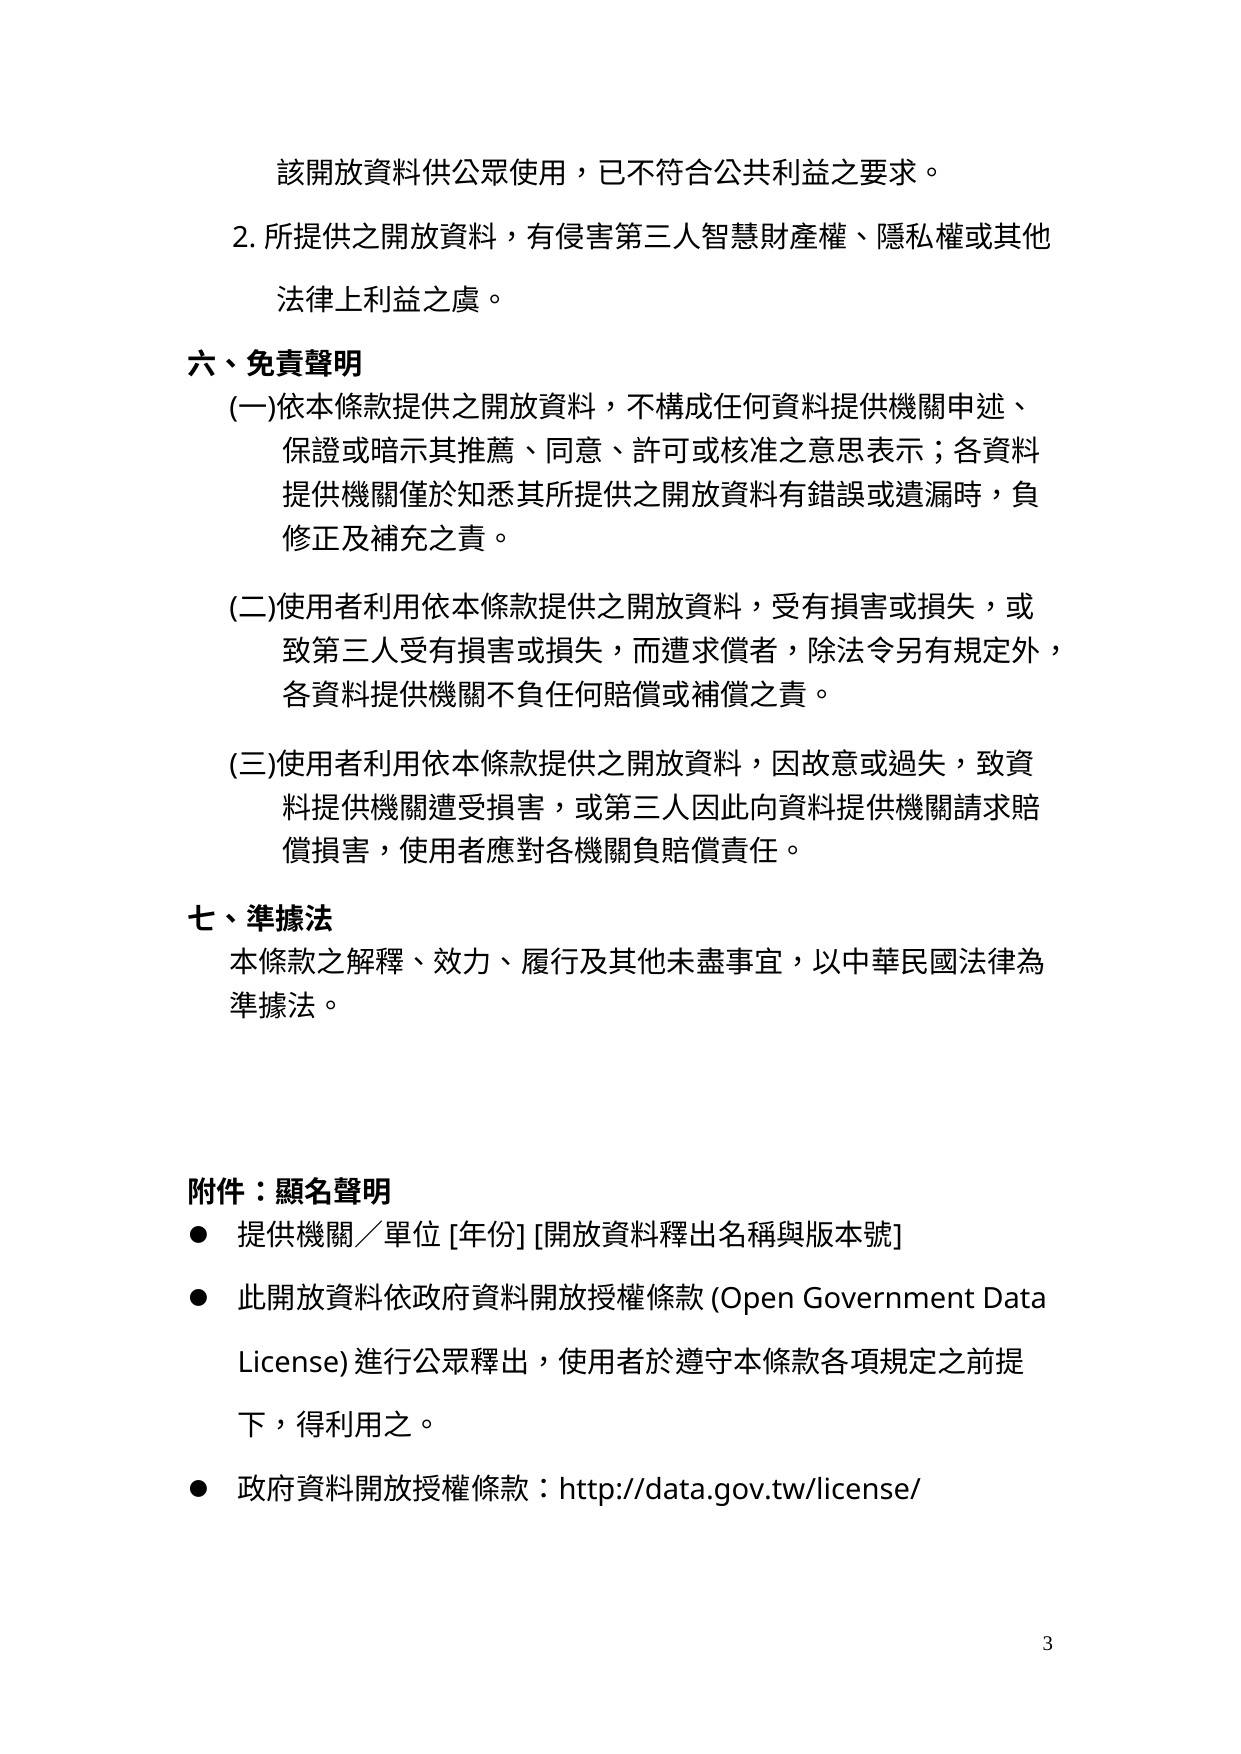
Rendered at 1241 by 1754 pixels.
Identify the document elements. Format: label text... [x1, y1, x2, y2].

list 提供機關／單位 [年份] [開放資料釋出名稱與版本號] [187, 1211, 1053, 1254]
text 該開放資料供公眾使用，已不符合公共利益之要求。 [232, 150, 1053, 192]
text 2. 所提供之開放資料，有侵害第三人智慧財產權、隱私權或其他法律上利益之虞。 [232, 213, 1053, 319]
text 六、免責聲明 [187, 340, 1053, 383]
text 附件：顯名聲明 [187, 1169, 1053, 1211]
list 政府資料開放授權條款：http://data.gov.tw/license/ [187, 1465, 1053, 1508]
text (二)使用者利用依本條款提供之開放資料，受有損害或損失，或致第三人受有損害或損失，而遭求償者，除法令另有規定外，各資料提供機關不負任何賠償或補償之責。 [229, 583, 1053, 714]
text (三)使用者利用依本條款提供之開放資料，因故意或過失，致資料提供機關遭受損害，或第三人因此向資料提供機關請求賠償損害，使用者應對各機關負賠償責任。 [229, 739, 1053, 870]
text 七、準據法 [187, 895, 1053, 937]
list 此開放資料依政府資料開放授權條款 (Open Government Data License) 進行公眾釋出，使用者於遵守本條款各項規定之前提下，得利用之。 [187, 1275, 1053, 1444]
text 本條款之解釋、效力、履行及其他未盡事宜，以中華民國法律為準據法。 [229, 937, 1053, 1025]
text (一)依本條款提供之開放資料，不構成任何資料提供機關申述、保證或暗示其推薦、同意、許可或核准之意思表示；各資料提供機關僅於知悉其所提供之開放資料有錯誤或遺漏時，負修正及補充之責。 [229, 383, 1053, 558]
